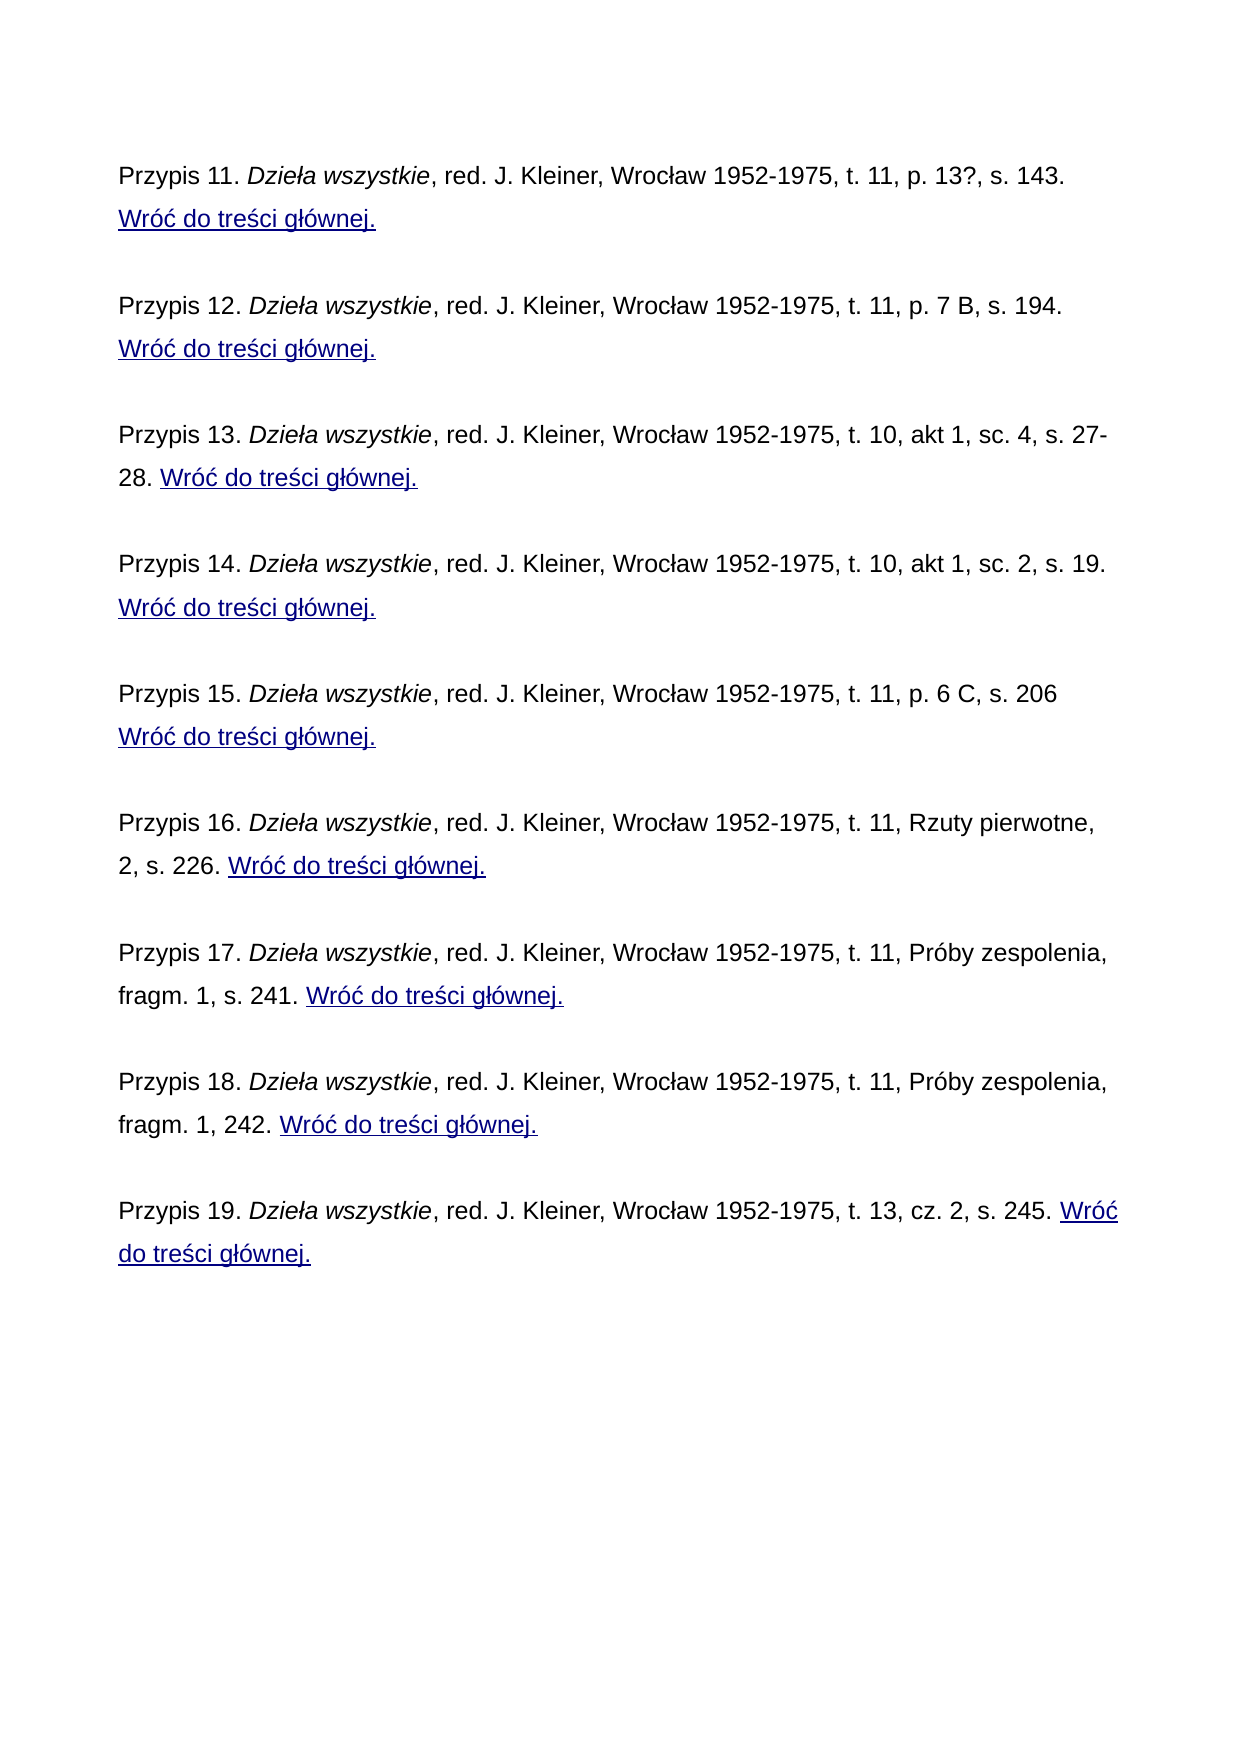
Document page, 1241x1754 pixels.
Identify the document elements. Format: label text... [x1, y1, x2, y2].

text Przypis 11. Dzieła wszystkie, red. J. Kleiner, Wrocław 1952-1975, t. 11, p. 13?, s. 143. Wróć do treści głównej. [118, 161, 1122, 233]
text Przypis 19. Dzieła wszystkie, red. J. Kleiner, Wrocław 1952-1975, t. 13, cz. 2, s. 245. Wróć do treści głównej. [118, 1196, 1122, 1268]
text Przypis 13. Dzieła wszystkie, red. J. Kleiner, Wrocław 1952-1975, t. 10, akt 1, sc. 4, s. 27-28. Wróć do treści głównej. [118, 420, 1122, 492]
text Przypis 16. Dzieła wszystkie, red. J. Kleiner, Wrocław 1952-1975, t. 11, Rzuty pierwotne, 2, s. 226. Wróć do treści głównej. [118, 808, 1122, 880]
text Przypis 15. Dzieła wszystkie, red. J. Kleiner, Wrocław 1952-1975, t. 11, p. 6 C, s. 206 Wróć do treści głównej. [118, 679, 1122, 751]
text Przypis 18. Dzieła wszystkie, red. J. Kleiner, Wrocław 1952-1975, t. 11, Próby zespolenia, fragm. 1, 242. Wróć do treści głównej. [118, 1067, 1122, 1139]
text Przypis 12. Dzieła wszystkie, red. J. Kleiner, Wrocław 1952-1975, t. 11, p. 7 B, s. 194. Wróć do treści głównej. [118, 291, 1122, 362]
text Przypis 14. Dzieła wszystkie, red. J. Kleiner, Wrocław 1952-1975, t. 10, akt 1, sc. 2, s. 19. Wróć do treści głównej. [118, 549, 1122, 621]
text Przypis 17. Dzieła wszystkie, red. J. Kleiner, Wrocław 1952-1975, t. 11, Próby zespolenia, fragm. 1, s. 241. Wróć do treści głównej. [118, 937, 1122, 1009]
